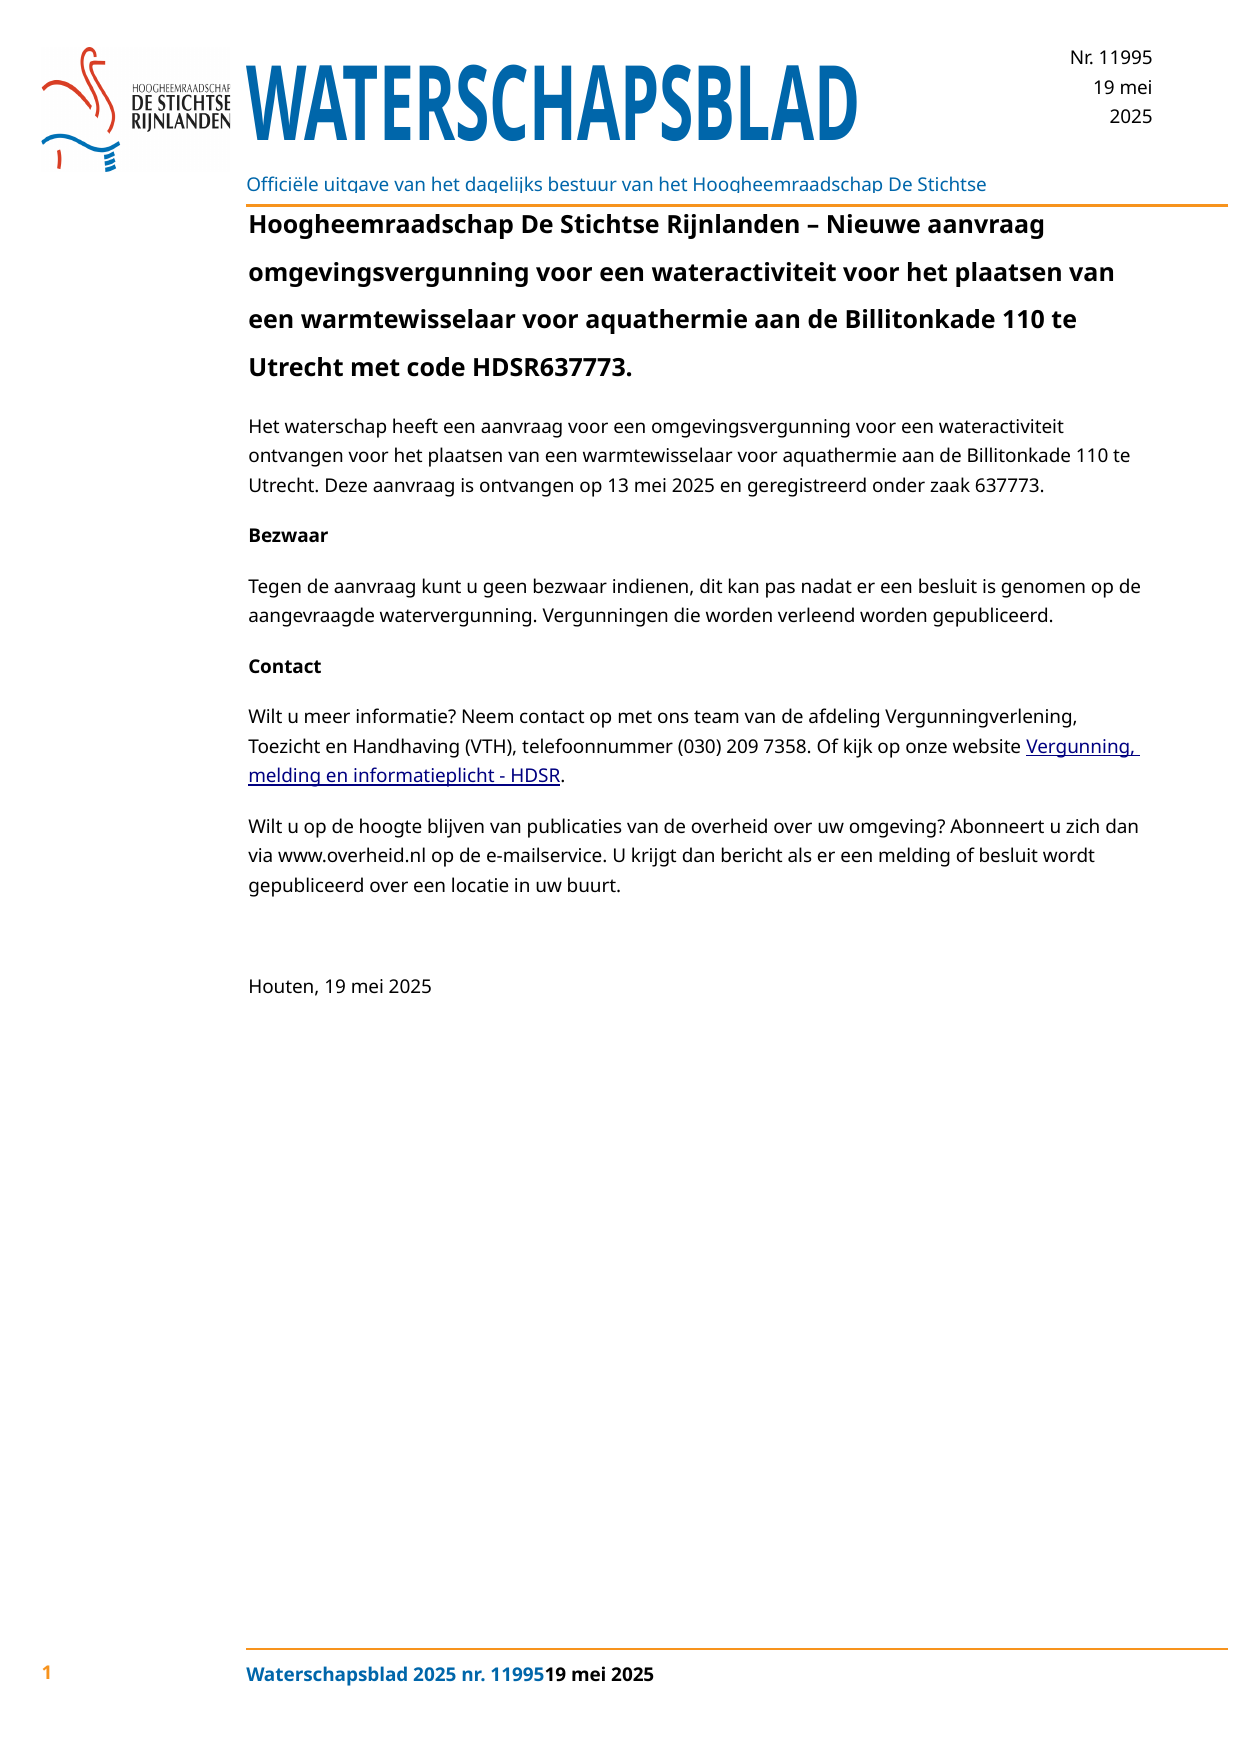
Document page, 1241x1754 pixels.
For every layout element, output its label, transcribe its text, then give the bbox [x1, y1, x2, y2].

text Hoogheemraadschap De Stichtse Rijnlanden – Nieuwe aanvraag omgevingsvergunning voor een wateractiviteit voor het plaatsen van een warmtewisselaar voor aquathermie aan de Billitonkade 110 te Utrecht met code HDSR637773. [248, 207, 1152, 384]
text Het waterschap heeft een aanvraag voor een omgevingsvergunning voor een wateractiviteit ontvangen voor het plaatsen van een warmtewisselaar voor aquathermie aan de Billitonkade 110 te Utrecht. Deze aanvraag is ontvangen op 13 mei 2025 en geregistreerd onder zaak 637773. [248, 413, 1152, 498]
text Bezwaar [248, 523, 1152, 548]
text Wilt u op de hoogte blijven van publicaties van de overheid over uw omgeving? Abonneert u zich dan via www.overheid.nl op de e-mailservice. U krijgt dan bericht als er een melding of besluit wordt gepubliceerd over een locatie in uw buurt. [248, 813, 1152, 898]
text Houten, 19 mei 2025 [248, 973, 1152, 999]
text Tegen de aanvraag kunt u geen bezwaar indienen, dit kan pas nadat er een besluit is genomen op de aangevraagde watervergunning. Vergunningen die worden verleend worden gepubliceerd. [248, 573, 1152, 628]
picture [41, 47, 231, 172]
text Contact [248, 653, 1152, 679]
text Wilt u meer informatie? Neem contact op met ons team van de afdeling Vergunningverlening, Toezicht en Handhaving (VTH), telefoonnummer (030) 209 7358. Of kijk op onze website Vergunning, melding en informatieplicht - HDSR. [248, 703, 1152, 788]
